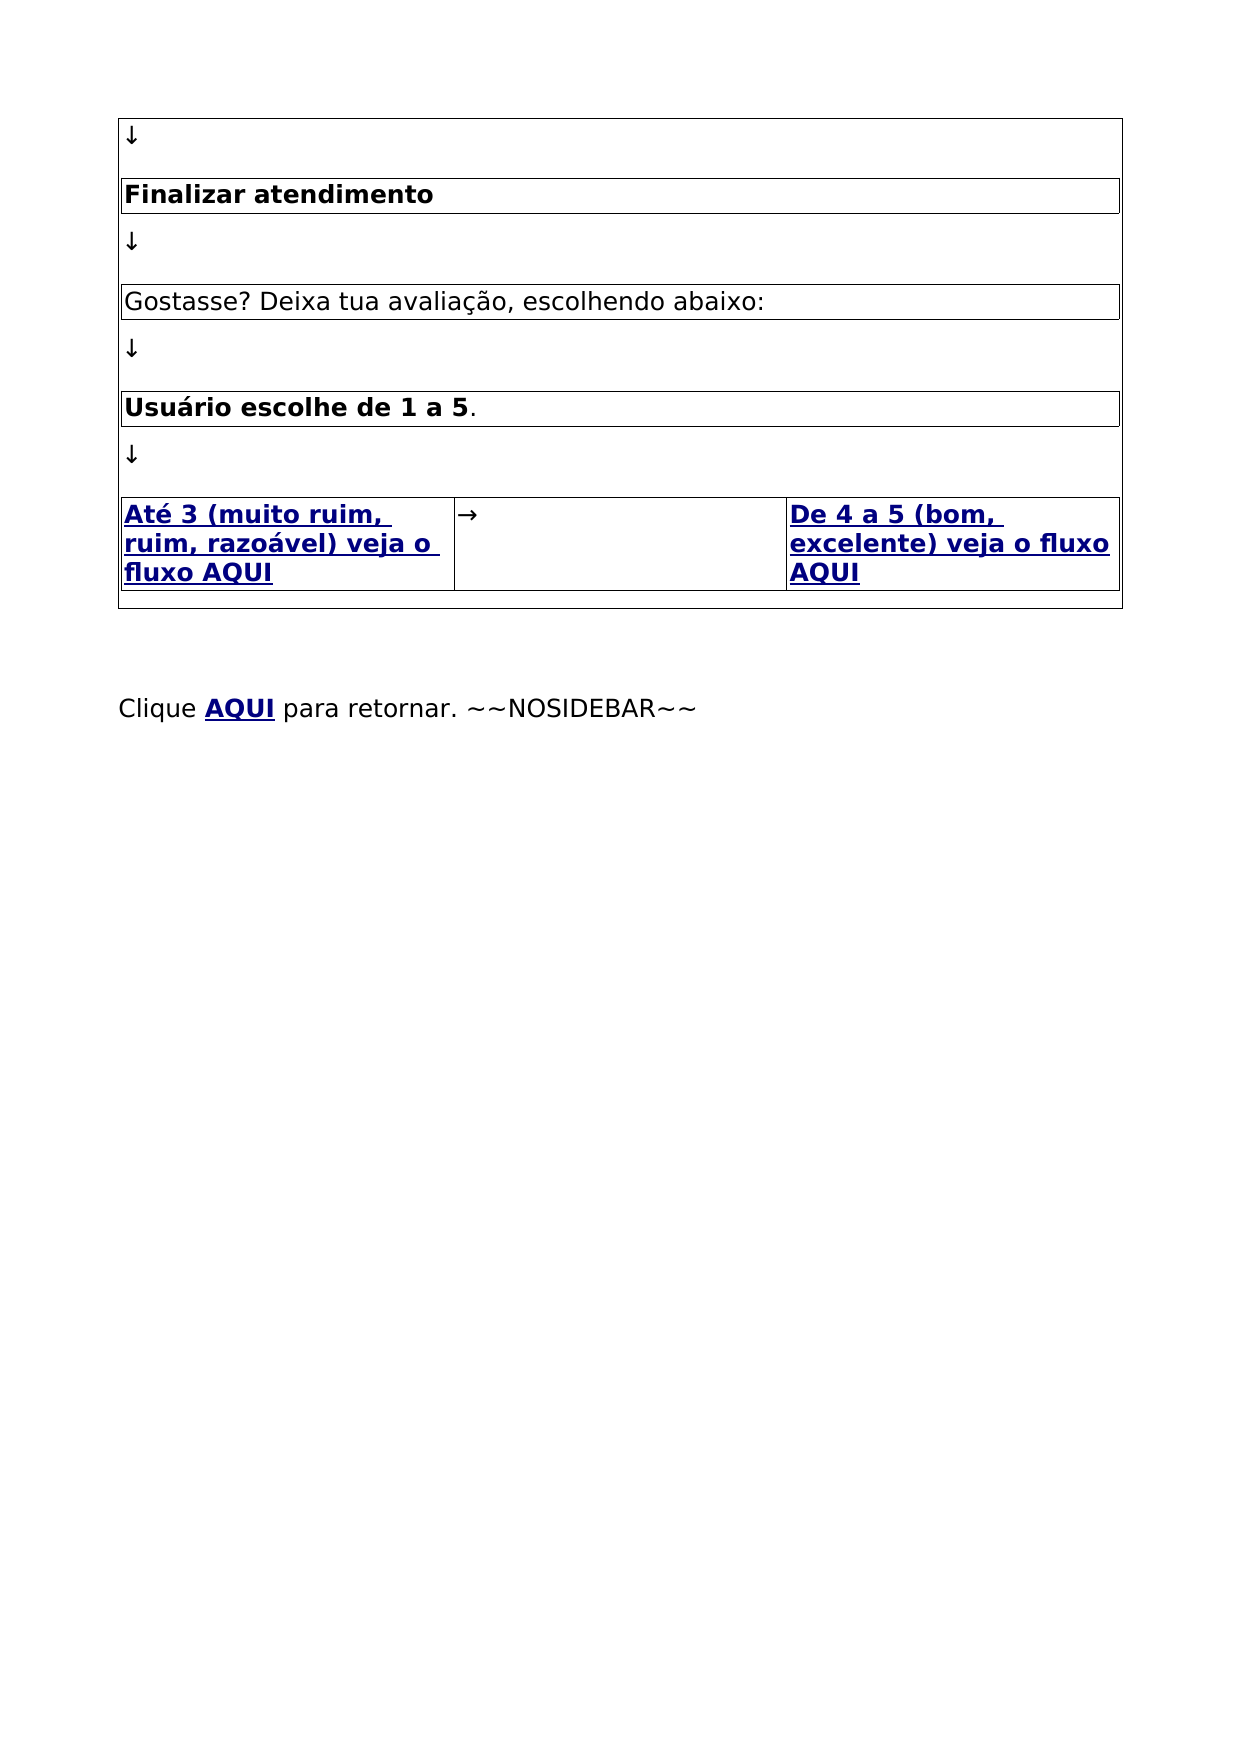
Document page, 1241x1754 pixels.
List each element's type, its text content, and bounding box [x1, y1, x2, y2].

table_header Até 3 (muito ruim, ruim, razoável) veja o fluxo AQUI [122, 498, 454, 590]
table_header De 4 a 5 (bom, excelente) veja o fluxo AQUI [787, 498, 1119, 590]
table_header Gostasse? Deixa tua avaliação, escolhendo abaixo: [122, 285, 1119, 319]
table_header Finalizar atendimento [122, 179, 1119, 213]
table_header → [455, 498, 786, 590]
text Clique AQUI para retornar. ~~NOSIDEBAR~~ [118, 694, 1122, 752]
table_header ↓ ↓ ↓ ↓ [119, 119, 1122, 608]
table_header Usuário escolhe de 1 a 5. [122, 392, 1119, 426]
